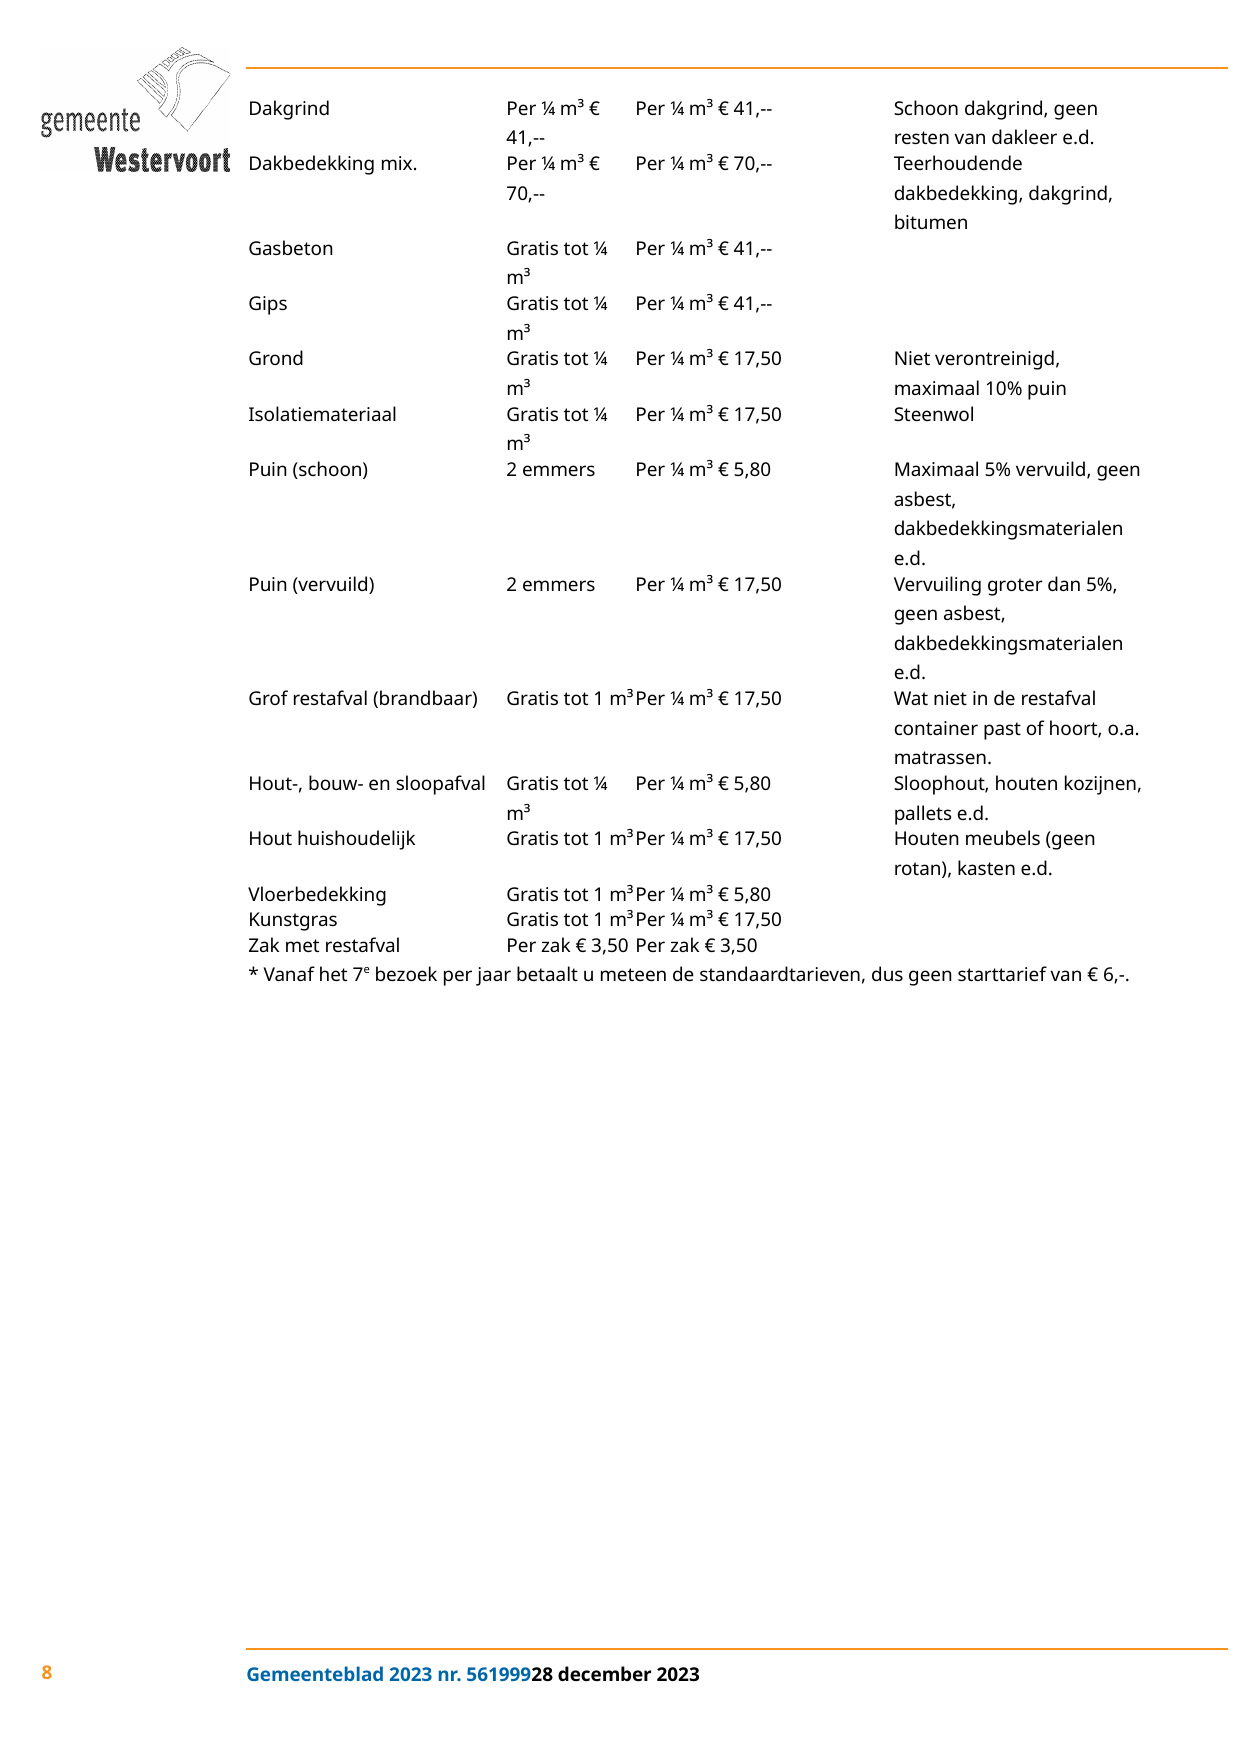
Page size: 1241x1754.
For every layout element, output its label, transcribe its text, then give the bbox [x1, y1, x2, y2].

text * Vanaf het 7e bezoek per jaar betaalt u meteen de standaardtarieven, dus geen starttarief van € 6,-. [248, 961, 1152, 987]
table_cell Grof restafval (brandbaar) [248, 685, 506, 770]
table_cell Schoon dakgrind, geen resten van dakleer e.d. [894, 95, 1152, 150]
table_cell Dakbedekking mix. [248, 150, 506, 235]
picture [41, 47, 231, 172]
table_cell Per ¼ m³ € 17,50 [635, 571, 893, 685]
table_cell Sloophout, houten kozijnen, pallets e.d. [894, 770, 1152, 825]
table_cell Gratis tot ¼ m³ [506, 401, 635, 456]
table_cell Per ¼ m³ € 17,50 [635, 346, 893, 401]
table_cell Grond [248, 346, 506, 401]
table_cell Per ¼ m³ € 70,-- [635, 150, 893, 235]
table_cell Per ¼ m³ € 70,-- [506, 150, 635, 235]
table_cell Per ¼ m³ € 17,50 [635, 825, 893, 881]
table_cell Gratis tot ¼ m³ [506, 770, 635, 825]
table_cell Wat niet in de restafval container past of hoort, o.a. matrassen. [894, 685, 1152, 770]
table_cell Per zak € 3,50 [635, 932, 893, 958]
table_cell [894, 235, 1152, 290]
table_cell Puin (schoon) [248, 456, 506, 571]
table_cell Per ¼ m³ € 41,-- [635, 95, 893, 150]
table_cell Per ¼ m³ € 41,-- [506, 95, 635, 150]
table_cell Gratis tot 1 m³ [506, 906, 635, 932]
table_cell Teerhoudende dakbedekking, dakgrind, bitumen [894, 150, 1152, 235]
table_cell [894, 881, 1152, 906]
table_cell Niet verontreinigd, maximaal 10% puin [894, 346, 1152, 401]
table_cell Per ¼ m³ € 17,50 [635, 685, 893, 770]
table_cell Steenwol [894, 401, 1152, 456]
table_cell Per ¼ m³ € 5,80 [635, 881, 893, 906]
table_cell Gasbeton [248, 235, 506, 290]
table_cell Gratis tot ¼ m³ [506, 346, 635, 401]
table_cell Gips [248, 290, 506, 346]
table_cell Puin (vervuild) [248, 571, 506, 685]
table_cell Hout-, bouw- en sloopafval [248, 770, 506, 825]
table_cell Per ¼ m³ € 41,-- [635, 235, 893, 290]
table_cell Hout huishoudelijk [248, 825, 506, 881]
table_cell Per ¼ m³ € 5,80 [635, 456, 893, 571]
table_cell Houten meubels (geen rotan), kasten e.d. [894, 825, 1152, 881]
table_cell [894, 932, 1152, 958]
table_cell Vervuiling groter dan 5%, geen asbest, dakbedekkingsmaterialen e.d. [894, 571, 1152, 685]
table_cell Per ¼ m³ € 5,80 [635, 770, 893, 825]
table_cell 2 emmers [506, 456, 635, 571]
table_cell Gratis tot ¼ m³ [506, 235, 635, 290]
table_cell Isolatiemateriaal [248, 401, 506, 456]
table_cell Vloerbedekking [248, 881, 506, 906]
table_cell Gratis tot ¼ m³ [506, 290, 635, 346]
table_cell [894, 906, 1152, 932]
table_cell [894, 290, 1152, 346]
table_cell Per ¼ m³ € 41,-- [635, 290, 893, 346]
table_cell Dakgrind [248, 95, 506, 150]
table_cell Gratis tot 1 m³ [506, 825, 635, 881]
table_cell Gratis tot 1 m³ [506, 685, 635, 770]
table_cell Per ¼ m³ € 17,50 [635, 401, 893, 456]
table_cell Gratis tot 1 m³ [506, 881, 635, 906]
table_cell Per zak € 3,50 [506, 932, 635, 958]
table_cell Per ¼ m³ € 17,50 [635, 906, 893, 932]
table_cell 2 emmers [506, 571, 635, 685]
table_cell Zak met restafval [248, 932, 506, 958]
table_cell Maximaal 5% vervuild, geen asbest, dakbedekkingsmaterialen e.d. [894, 456, 1152, 571]
table_cell Kunstgras [248, 906, 506, 932]
